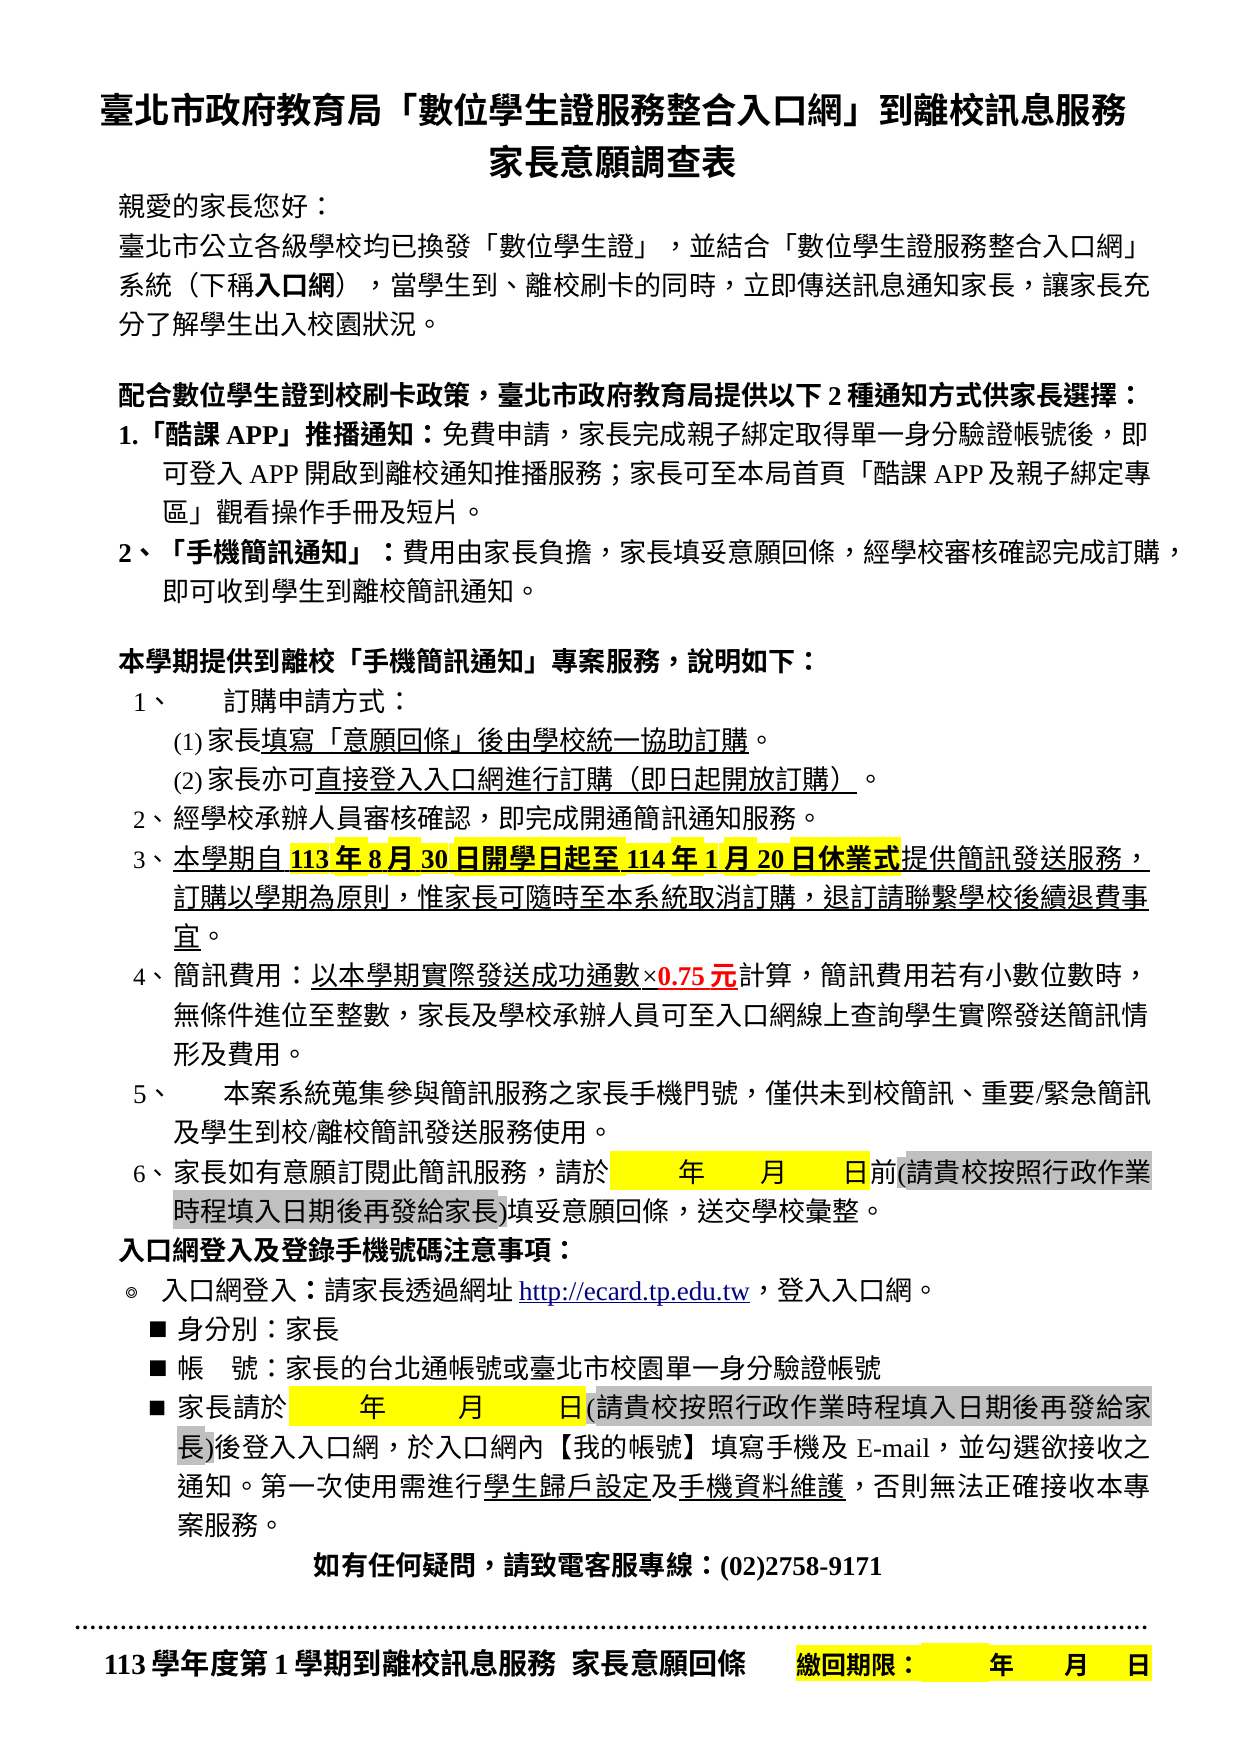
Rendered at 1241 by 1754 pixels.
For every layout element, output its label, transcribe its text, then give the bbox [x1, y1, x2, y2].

text 配合數位學生證到校刷卡政策，臺北市政府教育局提供以下2種通知方式供家長選擇： [118, 373, 1152, 413]
list 本學期自113年8月30日開學日起至114年1月20日休業式提供簡訊發送服務，訂購以學期為原則，惟家長可隨時至本系統取消訂購，退訂請聯繫學校後續退費事宜。 [133, 837, 1152, 954]
list 入口網登入：請家長透過網址http://ecard.tp.edu.tw，登入入口網。 [124, 1268, 1152, 1308]
text 113學年度第1學期到離校訊息服務 家長意願回條 繳回期限： 年 月 日 [96, 1640, 1152, 1682]
list 家長亦可直接登入入口網進行訂購（即日起開放訂購）。 [173, 758, 1152, 797]
text 入口網登入及登錄手機號碼注意事項： [118, 1229, 1152, 1268]
text 2、「手機簡訊通知」：費用由家長負擔，家長填妥意願回條，經學校審核確認完成訂購，即可收到學生到離校簡訊通知。 [118, 531, 1181, 609]
text 1.「酷課APP」推播通知：免費申請，家長完成親子綁定取得單一身分驗證帳號後，即可登入APP開啟到離校通知推播服務；家長可至本局首頁「酷課APP及親子綁定專區」觀看操作手冊及短片。 [118, 413, 1152, 531]
text 臺北市公立各級學校均已換發「數位學生證」，並結合「數位學生證服務整合入口網」系統（下稱入口網），當學生到、離校刷卡的同時，立即傳送訊息通知家長，讓家長充分了解學生出入校園狀況。 [118, 224, 1152, 342]
list 家長填寫「意願回條」後由學校統一協助訂購。 [173, 719, 1152, 758]
text 親愛的家長您好： [118, 185, 1152, 224]
list 帳 號：家長的台北通帳號或臺北市校園單一身分驗證帳號 [148, 1347, 1152, 1386]
text 本學期提供到離校「手機簡訊通知」專案服務，說明如下： [118, 640, 1152, 679]
list 身分別：家長 [148, 1308, 1152, 1347]
list 家長如有意願訂閱此簡訊服務，請於 年 月 日前(請貴校按照行政作業時程填入日期後再發給家長)填妥意願回條，送交學校彙整。 [133, 1151, 1152, 1229]
list 經學校承辦人員審核確認，即完成開通簡訊通知服務。 [133, 797, 1152, 837]
list 訂購申請方式： [133, 679, 1152, 719]
text 如有任何疑問，請致電客服專線：(02)2758-9171 [74, 1543, 1122, 1583]
list 家長請於 年 月 日(請貴校按照行政作業時程填入日期後再發給家長)後登入入口網，於入口網內【我的帳號】填寫手機及E-mail，並勾選欲接收之通知。第一次使用需進行學生歸戶設定及手機資料維護，否則無法正確接收本專案服務。 [148, 1386, 1152, 1543]
text 臺北市政府教育局「數位學生證服務整合入口網」到離校訊息服務 [74, 83, 1152, 134]
text 家長意願調查表 [74, 134, 1152, 185]
list 本案系統蒐集參與簡訊服務之家長手機門號，僅供未到校簡訊、重要/緊急簡訊及學生到校/離校簡訊發送服務使用。 [133, 1072, 1152, 1151]
list 簡訊費用：以本學期實際發送成功通數×0.75元計算，簡訊費用若有小數位數時，無條件進位至整數，家長及學校承辦人員可至入口網線上查詢學生實際發送簡訊情形及費用。 [133, 954, 1152, 1072]
